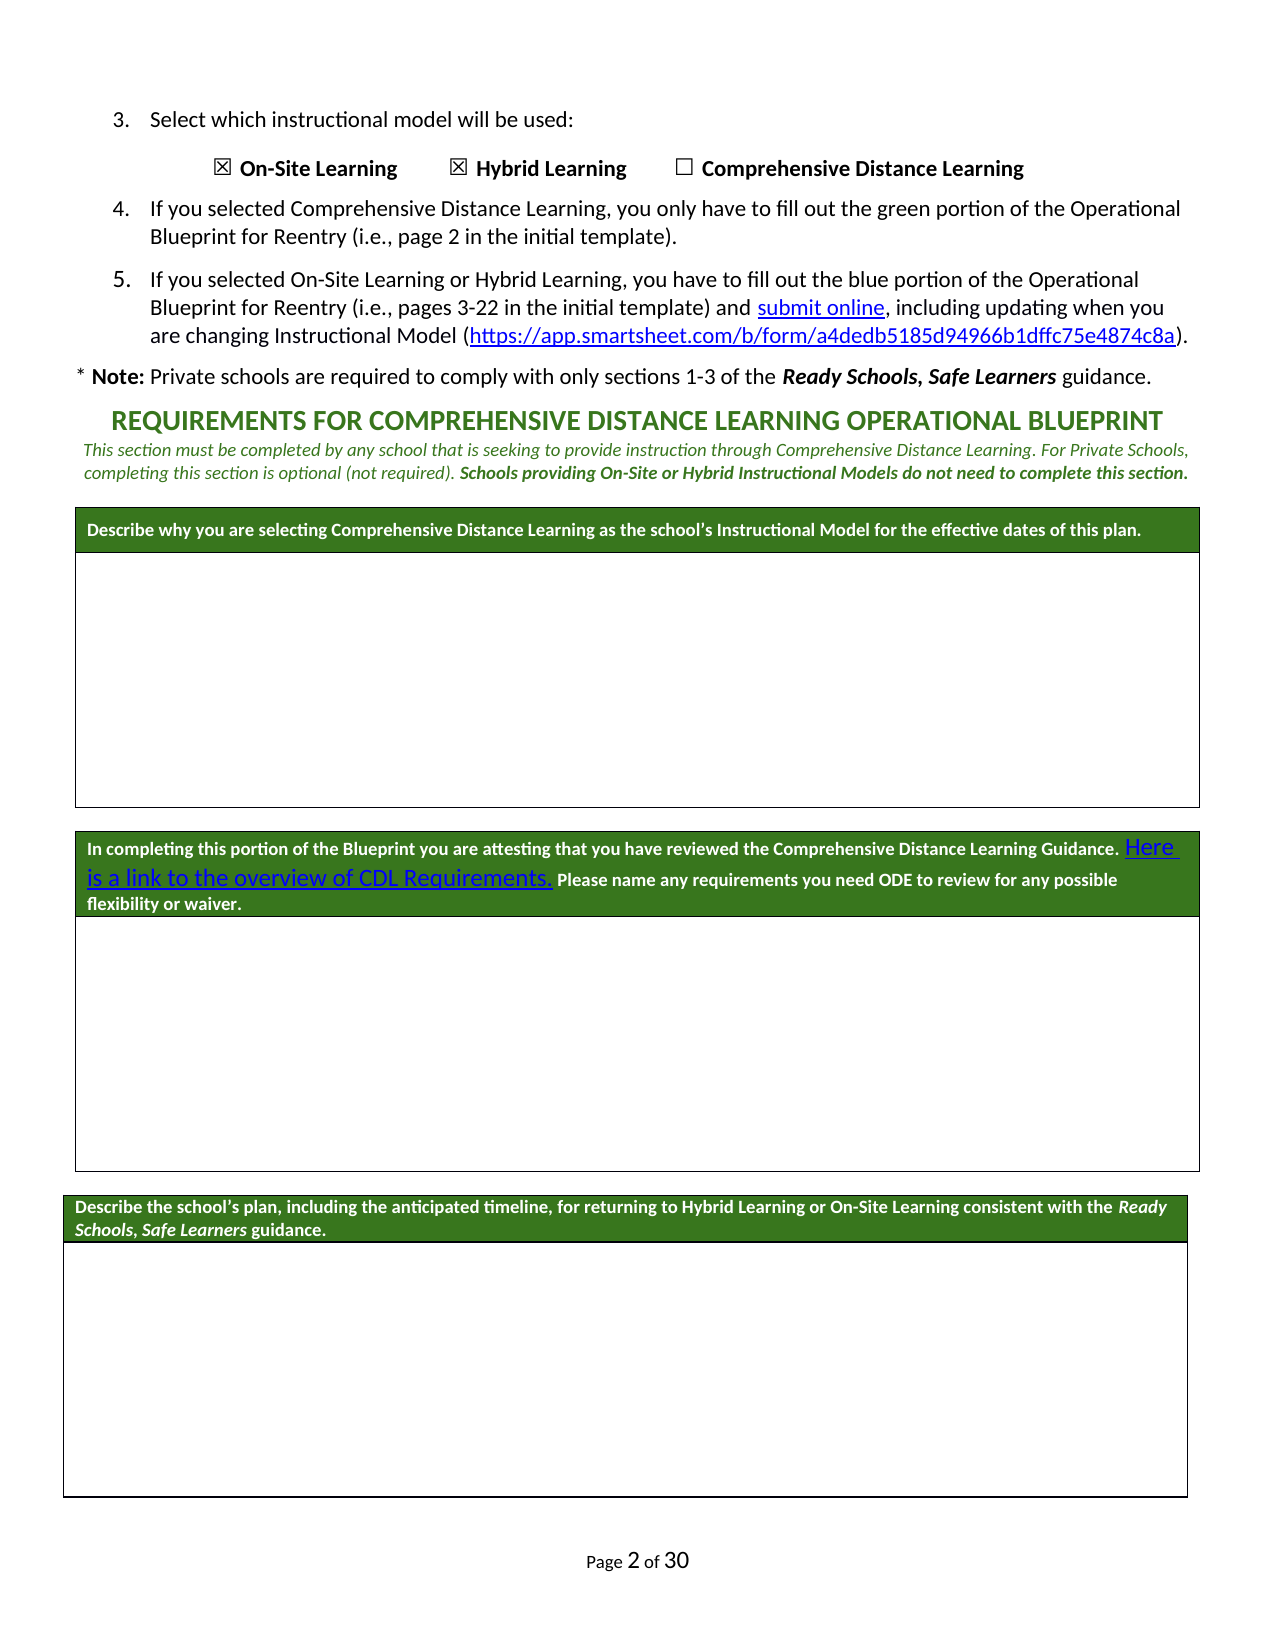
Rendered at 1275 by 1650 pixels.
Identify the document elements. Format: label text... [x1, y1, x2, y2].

table_header ☐ [674, 146, 702, 182]
table_header In completing this portion of the Blueprint you are attesting that you have reviewed the Comprehensive Distance Learning Guidance. Here is a link to the overview of CDL Requirements. Please name any requirements you need ODE to review for any possible flexibility or waiver. [76, 832, 1199, 916]
table_header On-Site Learning [240, 146, 418, 182]
list Select which instructional model will be used: [112, 106, 1200, 133]
table_header Hybrid Learning [476, 146, 644, 182]
text REQUIREMENTS FOR COMPREHENSIVE DISTANCE LEARNING OPERATIONAL BLUEPRINT [75, 402, 1200, 438]
table_header Describe why you are selecting Comprehensive Distance Learning as the school’s Instructional Model for the effective dates of this plan. [76, 508, 1199, 552]
table_header ☒ [448, 146, 476, 182]
text This section must be completed by any school that is seeking to provide instruction through Comprehensive Distance Learning. For Private Schools, completing this section is optional (not required). Schools providing On-Site or Hybrid Instructional Models do not need to complete this section. [75, 438, 1200, 484]
list If you selected Comprehensive Distance Learning, you only have to fill out the green portion of the Operational Blueprint for Reentry (i.e., page 2 in the initial template). [112, 194, 1200, 250]
table_header [418, 146, 448, 182]
table_header Describe the school’s plan, including the anticipated timeline, for returning to Hybrid Learning or On-Site Learning consistent with the Ready Schools, Safe Learners guidance. [64, 1196, 1187, 1241]
table_cell [76, 553, 1199, 807]
list If you selected On-Site Learning or Hybrid Learning, you have to fill out the blue portion of the Operational Blueprint for Reentry (i.e., pages 3-22 in the initial template) and submit online, including updating when you are changing Instructional Model (https://app.smartsheet.com/b/form/a4dedb5185d94966b1dffc75e4874c8a). [112, 263, 1200, 349]
table_cell [64, 1243, 1187, 1496]
table_header Comprehensive Distance Learning [702, 146, 1063, 182]
table_cell [76, 917, 1199, 1171]
table_header ☒ [212, 146, 240, 182]
table_header [644, 146, 674, 182]
text * Note: Private schools are required to comply with only sections 1-3 of the Ready Schools, Safe Learners guidance. [75, 362, 1200, 390]
